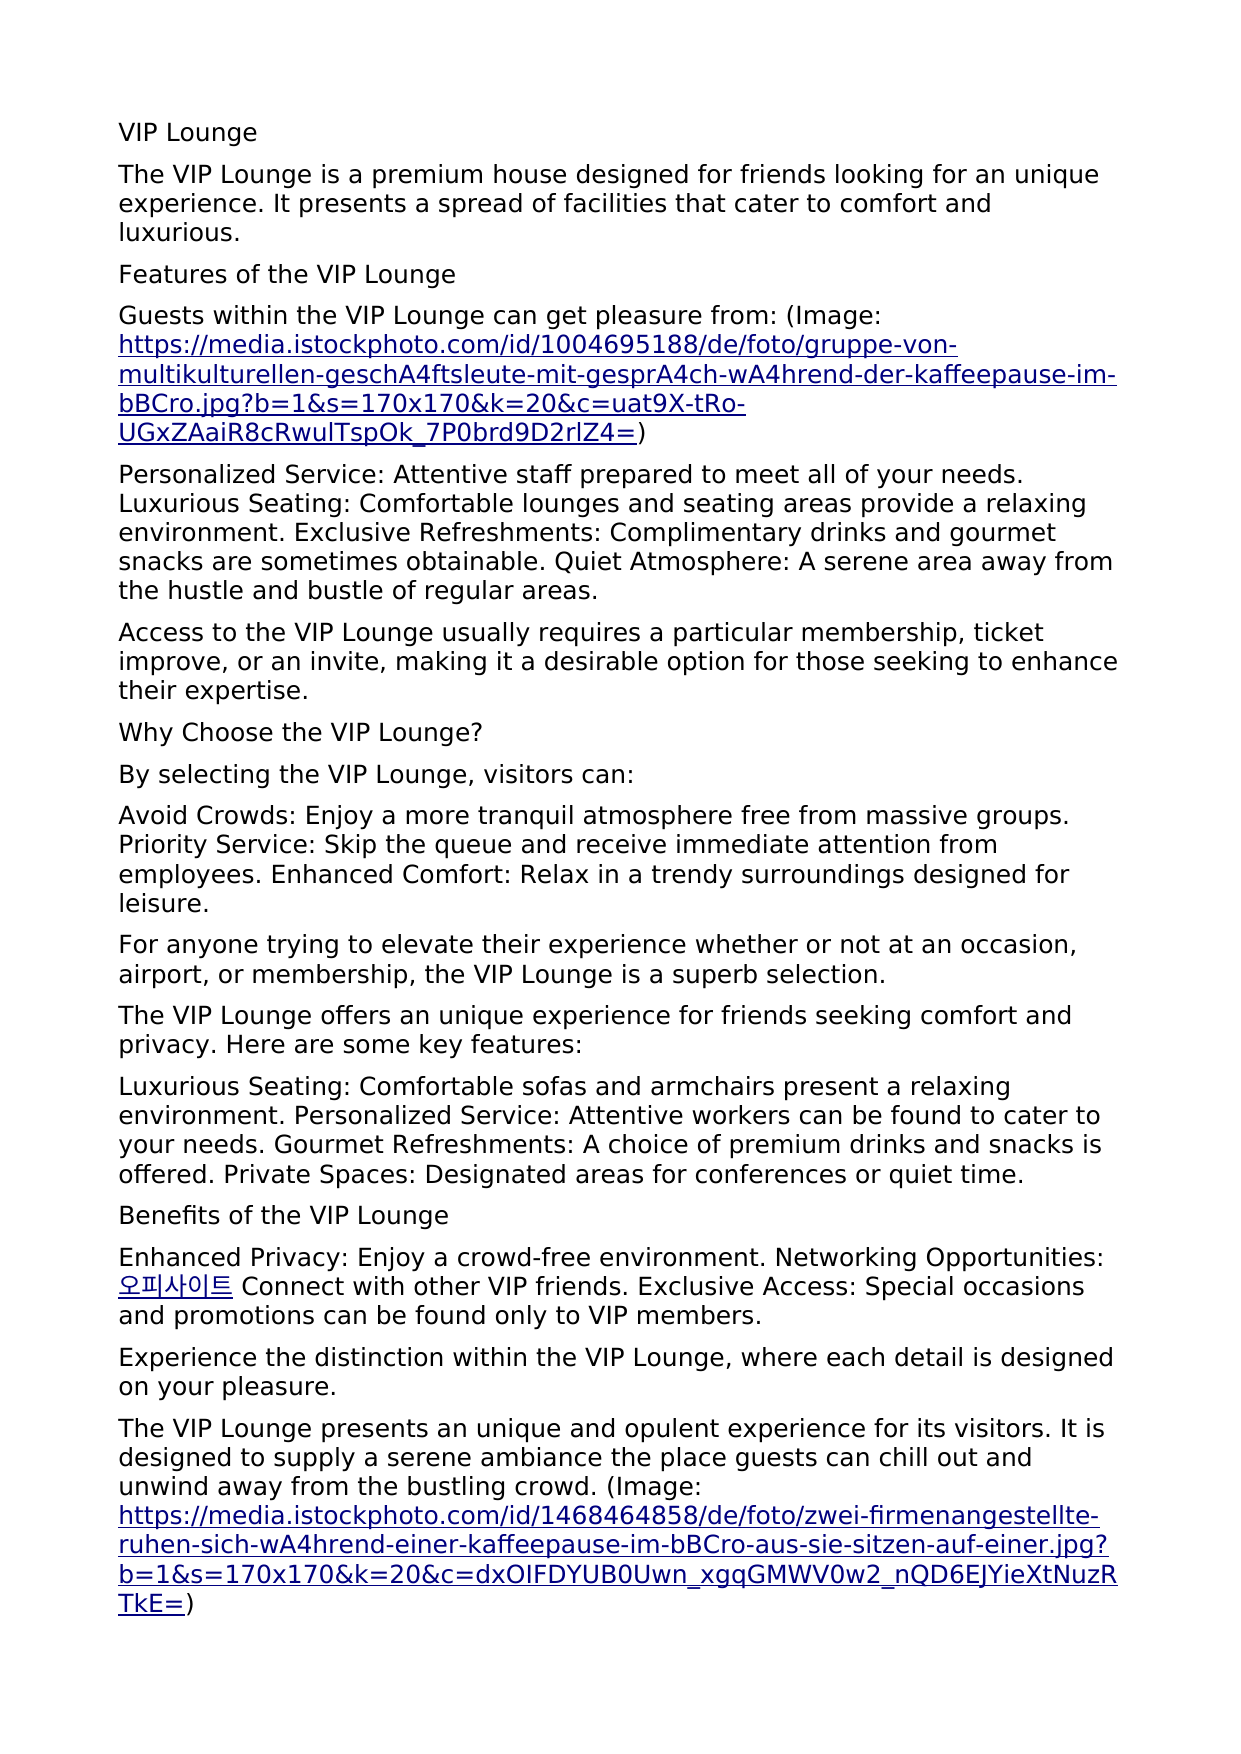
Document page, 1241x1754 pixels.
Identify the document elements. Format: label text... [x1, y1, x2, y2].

text For anyone trying to elevate their experience whether or not at an occasion, airport, or membership, the VIP Lounge is a superb selection. [118, 931, 1122, 989]
text Access to the VIP Lounge usually requires a particular membership, ticket improve, or an invite, making it a desirable option for those seeking to enhance their expertise. [118, 618, 1122, 706]
text Experience the distinction within the VIP Lounge, where each detail is designed on your pleasure. [118, 1343, 1122, 1401]
text Guests within the VIP Lounge can get pleasure from: (Image: https://media.istockphoto.com/id/1004695188/de/foto/gruppe-von-multikulturellen-geschA4ftsleute-mit-gesprA4ch-wA4hrend-der-kaffeepause-im-bBCro.jpg?b=1&s=170x170&k=20&c=uat9X-tRo-UGxZAaiR8cRwulTspOk_7P0brd9D2rlZ4=) [118, 301, 1122, 447]
text Why Choose the VIP Lounge? [118, 718, 1122, 747]
text VIP Lounge [118, 118, 1122, 147]
text The VIP Lounge is a premium house designed for friends looking for an unique experience. It presents a spread of facilities that cater to comfort and luxurious. [118, 160, 1122, 247]
text Avoid Crowds: Enjoy a more tranquil atmosphere free from massive groups. Priority Service: Skip the queue and receive immediate attention from employees. Enhanced Comfort: Relax in a trendy surroundings designed for leisure. [118, 801, 1122, 918]
text By selecting the VIP Lounge, visitors can: [118, 760, 1122, 789]
text Features of the VIP Lounge [118, 260, 1122, 289]
text Enhanced Privacy: Enjoy a crowd-free environment. Networking Opportunities: 오피사이트 Connect with other VIP friends. Exclusive Access: Special occasions and promotions can be found only to VIP members. [118, 1243, 1122, 1331]
text Personalized Service: Attentive staff prepared to meet all of your needs. Luxurious Seating: Comfortable lounges and seating areas provide a relaxing environment. Exclusive Refreshments: Complimentary drinks and gourmet snacks are sometimes obtainable. Quiet Atmosphere: A serene area away from the hustle and bustle of regular areas. [118, 460, 1122, 606]
text Luxurious Seating: Comfortable sofas and armchairs present a relaxing environment. Personalized Service: Attentive workers can be found to cater to your needs. Gourmet Refreshments: A choice of premium drinks and snacks is offered. Private Spaces: Designated areas for conferences or quiet time. [118, 1072, 1122, 1189]
text The VIP Lounge presents an unique and opulent experience for its visitors. It is designed to supply a serene ambiance the place guests can chill out and unwind away from the bustling crowd. (Image: https://media.istockphoto.com/id/1468464858/de/foto/zwei-firmenangestellte-ruhen-sich-wA4hrend-einer-kaffeepause-im-bBCro-aus-sie-sitzen-auf-einer.jpg?b=1&s=170x170&k=20&c=dxOIFDYUB0Uwn_xgqGMWV0w2_nQD6EJYieXtNuzRTkE=) [118, 1414, 1122, 1618]
text The VIP Lounge offers an unique experience for friends seeking comfort and privacy. Here are some key features: [118, 1001, 1122, 1060]
text Benefits of the VIP Lounge [118, 1201, 1122, 1231]
